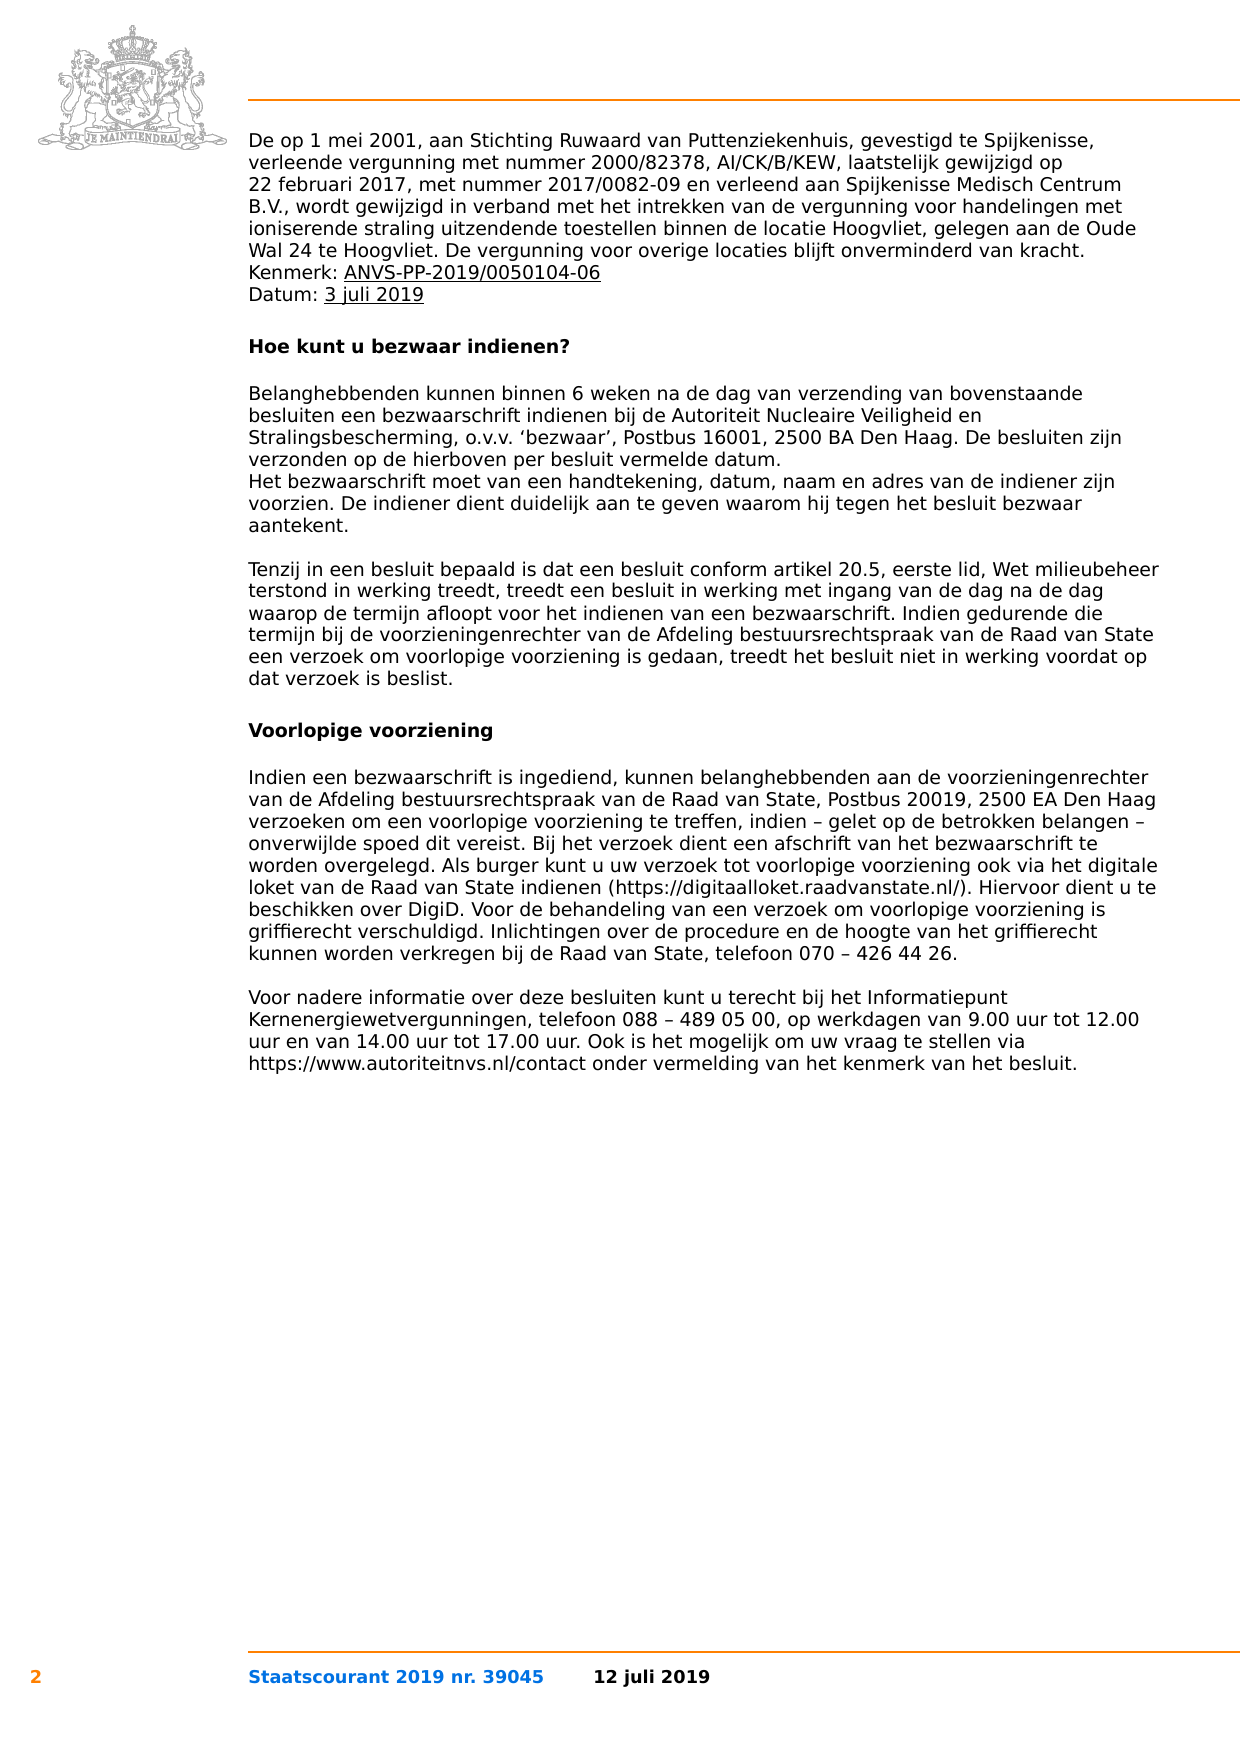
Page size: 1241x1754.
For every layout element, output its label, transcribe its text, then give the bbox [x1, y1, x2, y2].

text De op 1 mei 2001, aan Stichting Ruwaard van Puttenziekenhuis, gevestigd te Spijkenisse, verleende vergunning met nummer 2000/82378, AI/CK/B/KEW, laatstelijk gewijzigd op 22 februari 2017, met nummer 2017/0082-09 en verleend aan Spijkenisse Medisch Centrum B.V., wordt gewijzigd in verband met het intrekken van de vergunning voor handelingen met ioniserende straling uitzendende toestellen binnen de locatie Hoogvliet, gelegen aan de Oude Wal 24 te Hoogvliet. De vergunning voor overige locaties blijft onverminderd van kracht. [248, 130, 1163, 262]
text Kenmerk: ANVS-PP-2019/0050104-06 [248, 262, 1163, 284]
text Datum: 3 juli 2019 [248, 284, 1163, 306]
text Voor nadere informatie over deze besluiten kunt u terecht bij het Informatiepunt Kernenergiewetvergunningen, telefoon 088 – 489 05 00, op werkdagen van 9.00 uur tot 12.00 uur en van 14.00 uur tot 17.00 uur. Ook is het mogelijk om uw vraag te stellen via https://www.autoriteitnvs.nl/contact onder vermelding van het kenmerk van het besluit. [248, 987, 1163, 1075]
text Het bezwaarschrift moet van een handtekening, datum, naam en adres van de indiener zijn voorzien. De indiener dient duidelijk aan te geven waarom hij tegen het besluit bezwaar aantekent. [248, 471, 1163, 537]
text Tenzij in een besluit bepaald is dat een besluit conform artikel 20.5, eerste lid, Wet milieubeheer terstond in werking treedt, treedt een besluit in werking met ingang van de dag na de dag waarop de termijn afloopt voor het indienen van een bezwaarschrift. Indien gedurende die termijn bij de voorzieningenrechter van de Afdeling bestuursrechtspraak van de Raad van State een verzoek om voorlopige voorziening is gedaan, treedt het besluit niet in werking voordat op dat verzoek is beslist. [248, 558, 1163, 690]
text Belanghebbenden kunnen binnen 6 weken na de dag van verzending van bovenstaande besluiten een bezwaarschrift indienen bij de Autoriteit Nucleaire Veiligheid en Stralingsbescherming, o.v.v. ‘bezwaar’, Postbus 16001, 2500 BA Den Haag. De besluiten zijn verzonden op de hierboven per besluit vermelde datum. [248, 383, 1163, 471]
subtitle Hoe kunt u bezwaar indienen? [248, 336, 1163, 358]
subtitle Voorlopige voorziening [248, 720, 1163, 742]
picture [38, 25, 227, 150]
text Indien een bezwaarschrift is ingediend, kunnen belanghebbenden aan de voorzieningenrechter van de Afdeling bestuursrechtspraak van de Raad van State, Postbus 20019, 2500 EA Den Haag verzoeken om een voorlopige voorziening te treffen, indien – gelet op de betrokken belangen – onverwijlde spoed dit vereist. Bij het verzoek dient een afschrift van het bezwaarschrift te worden overgelegd. Als burger kunt u uw verzoek tot voorlopige voorziening ook via het digitale loket van de Raad van State indienen (https://digitaalloket.raadvanstate.nl/). Hiervoor dient u te beschikken over DigiD. Voor de behandeling van een verzoek om voorlopige voorziening is griffierecht verschuldigd. Inlichtingen over de procedure en de hoogte van het griffierecht kunnen worden verkregen bij de Raad van State, telefoon 070 – 426 44 26. [248, 767, 1163, 965]
